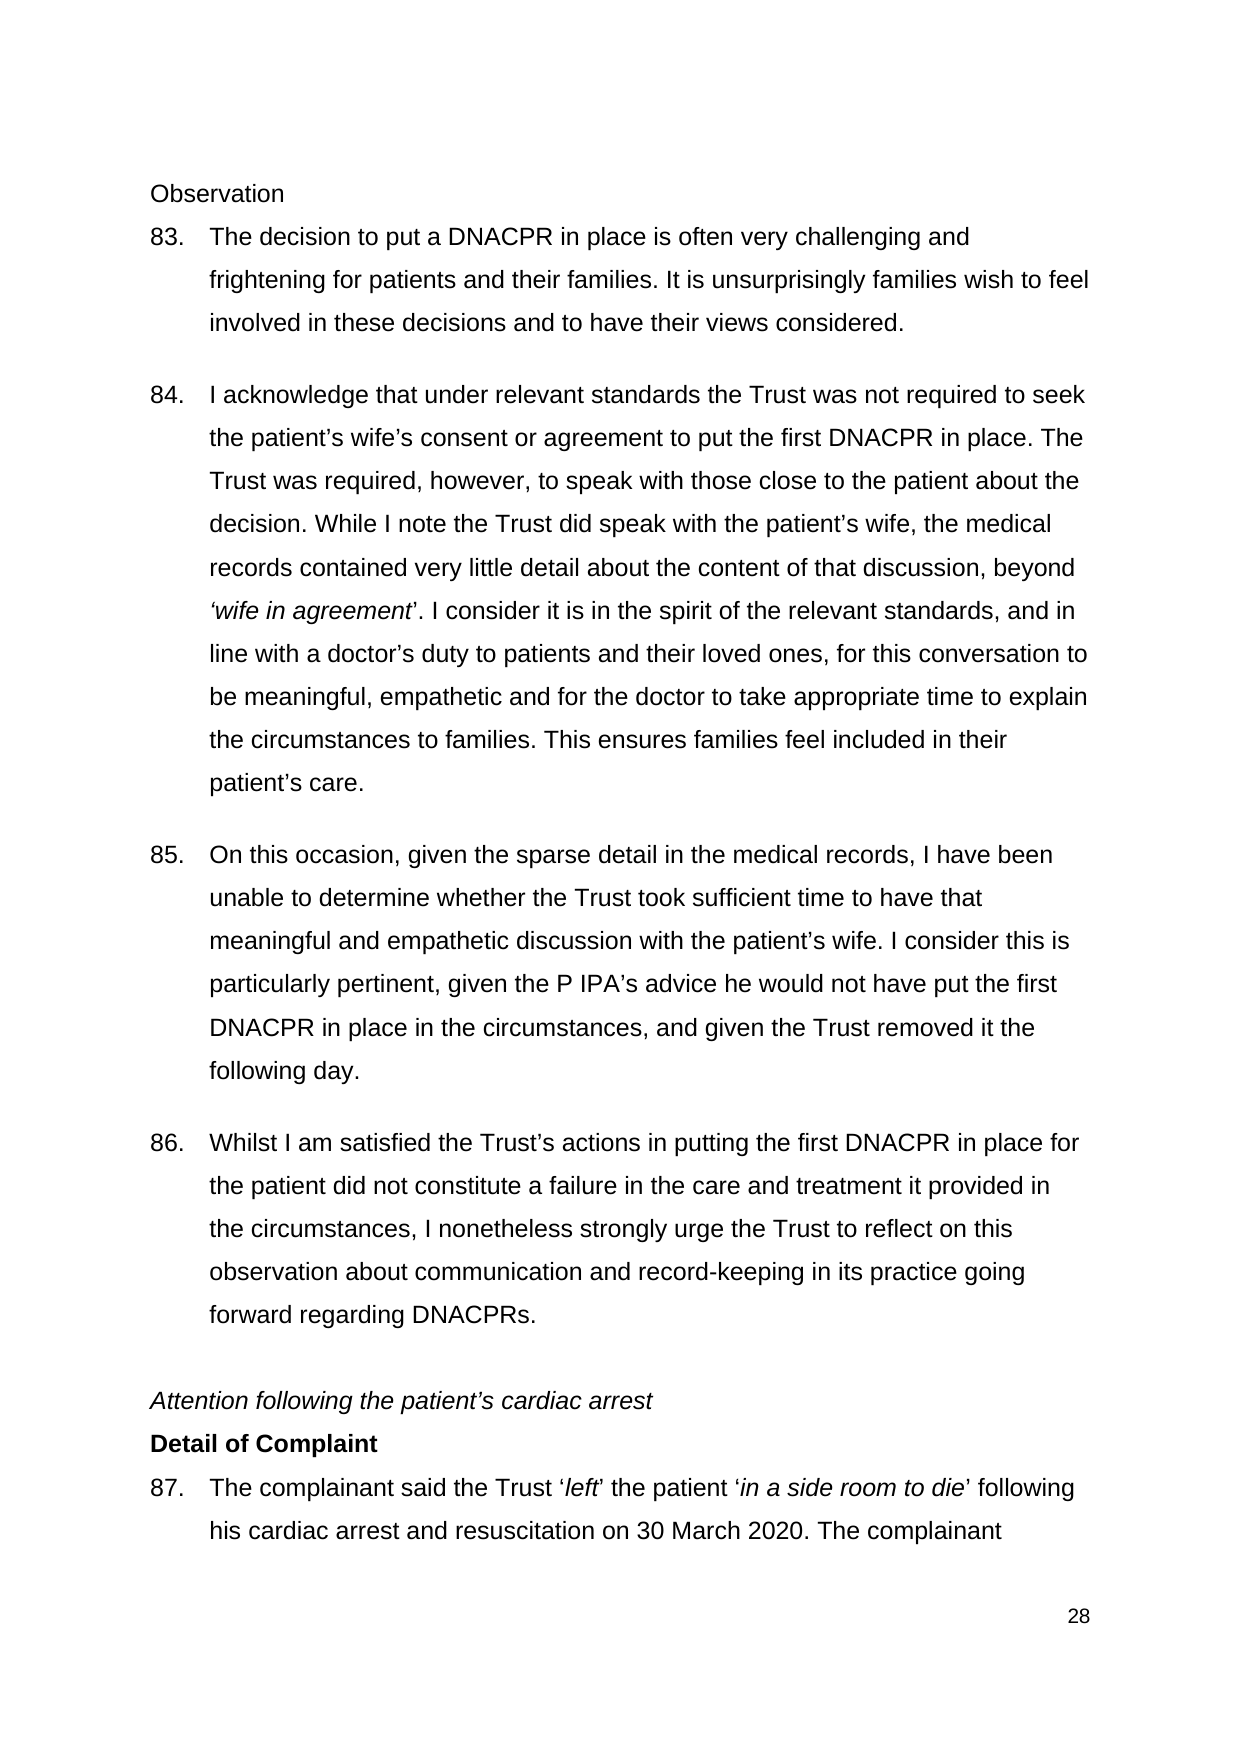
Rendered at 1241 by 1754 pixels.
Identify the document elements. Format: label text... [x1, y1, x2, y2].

list On this occasion, given the sparse detail in the medical records, I have been unable to determine whether the Trust took sufficient time to have that meaningful and empathetic discussion with the patient’s wife. I consider this is particularly pertinent, given the P IPA’s advice he would not have put the first DNACPR in place in the circumstances, and given the Trust removed it the following day. [150, 840, 1090, 1084]
text Observation [150, 179, 1090, 207]
list The decision to put a DNACPR in place is often very challenging and frightening for patients and their families. It is unsurprisingly families wish to feel involved in these decisions and to have their views considered. [150, 222, 1090, 337]
list I acknowledge that under relevant standards the Trust was not required to seek the patient’s wife’s consent or agreement to put the first DNACPR in place. The Trust was required, however, to speak with those close to the patient about the decision. While I note the Trust did speak with the patient’s wife, the medical records contained very little detail about the content of that discussion, beyond ‘wife in agreement’. I consider it is in the spirit of the relevant standards, and in line with a doctor’s duty to patients and their loved ones, for this conversation to be meaningful, empathetic and for the doctor to take appropriate time to explain the circumstances to families. This ensures families feel included in their patient’s care. [150, 380, 1090, 797]
text Detail of Complaint [150, 1429, 1090, 1458]
list The complainant said the Trust ‘left’ the patient ‘in a side room to die’ following his cardiac arrest and resuscitation on 30 March 2020. The complainant [150, 1472, 1090, 1544]
text Attention following the patient’s cardiac arrest [150, 1386, 1090, 1415]
list Whilst I am satisfied the Trust’s actions in putting the first DNACPR in place for the patient did not constitute a failure in the care and treatment it provided in the circumstances, I nonetheless strongly urge the Trust to reflect on this observation about communication and record-keeping in its practice going forward regarding DNACPRs. [150, 1127, 1090, 1329]
